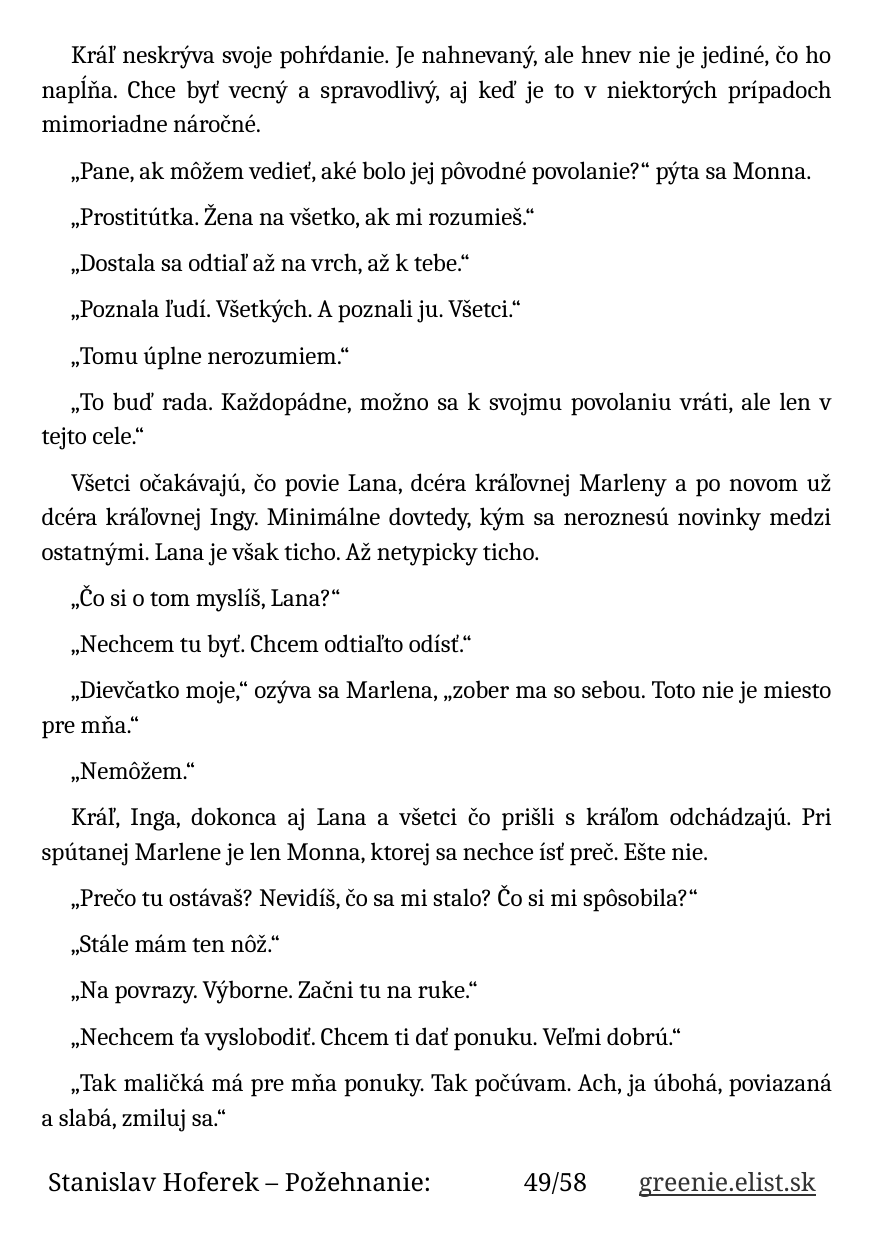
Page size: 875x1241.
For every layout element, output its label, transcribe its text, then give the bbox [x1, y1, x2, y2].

text „Nemôžem.“ [41, 757, 833, 786]
text „Nechcem ťa vyslobodiť. Chcem ti dať ponuku. Veľmi dobrú.“ [41, 1023, 833, 1051]
text „Stále mám ten nôž.“ [41, 930, 833, 959]
text Kráľ, Inga, dokonca aj Lana a všetci čo prišli s kráľom odchádzajú. Pri spútanej Marlene je len Monna, ktorej sa nechce ísť preč. Ešte nie. [41, 803, 833, 866]
text „Dostala sa odtiaľ až na vrch, až k tebe.“ [41, 249, 833, 278]
text „Prečo tu ostávaš? Nevidíš, čo sa mi stalo? Čo si mi spôsobila?“ [41, 884, 833, 913]
text „Čo si o tom myslíš, Lana?“ [41, 584, 833, 612]
text Všetci očakávajú, čo povie Lana, dcéra kráľovnej Marleny a po novom už dcéra kráľovnej Ingy. Minimálne dovtedy, kým sa neroznesú novinky medzi ostatnými. Lana je však ticho. Až netypicky ticho. [41, 468, 833, 566]
text „Na povrazy. Výborne. Začni tu na ruke.“ [41, 976, 833, 1005]
text „Dievčatko moje,“ ozýva sa Marlena, „zober ma so sebou. Toto nie je miesto pre mňa.“ [41, 676, 833, 739]
text „Prostitútka. Žena na všetko, ak mi rozumieš.“ [41, 203, 833, 232]
text „Pane, ak môžem vedieť, aké bolo jej pôvodné povolanie?“ pýta sa Monna. [41, 157, 833, 185]
text Kráľ neskrýva svoje pohŕdanie. Je nahnevaný, ale hnev nie je jediné, čo ho napĺňa. Chce byť vecný a spravodlivý, aj keď je to v niektorých prípadoch mimoriadne náročné. [41, 41, 833, 139]
text „Poznala ľudí. Všetkých. A poznali ju. Všetci.“ [41, 295, 833, 324]
text „Nechcem tu byť. Chcem odtiaľto odísť.“ [41, 630, 833, 659]
text „Tomu úplne nerozumiem.“ [41, 342, 833, 370]
text „To buď rada. Každopádne, možno sa k svojmu povolaniu vráti, ale len v tejto cele.“ [41, 388, 833, 451]
text „Tak maličká má pre mňa ponuky. Tak počúvam. Ach, ja úbohá, poviazaná a slabá, zmiluj sa.“ [41, 1069, 833, 1132]
